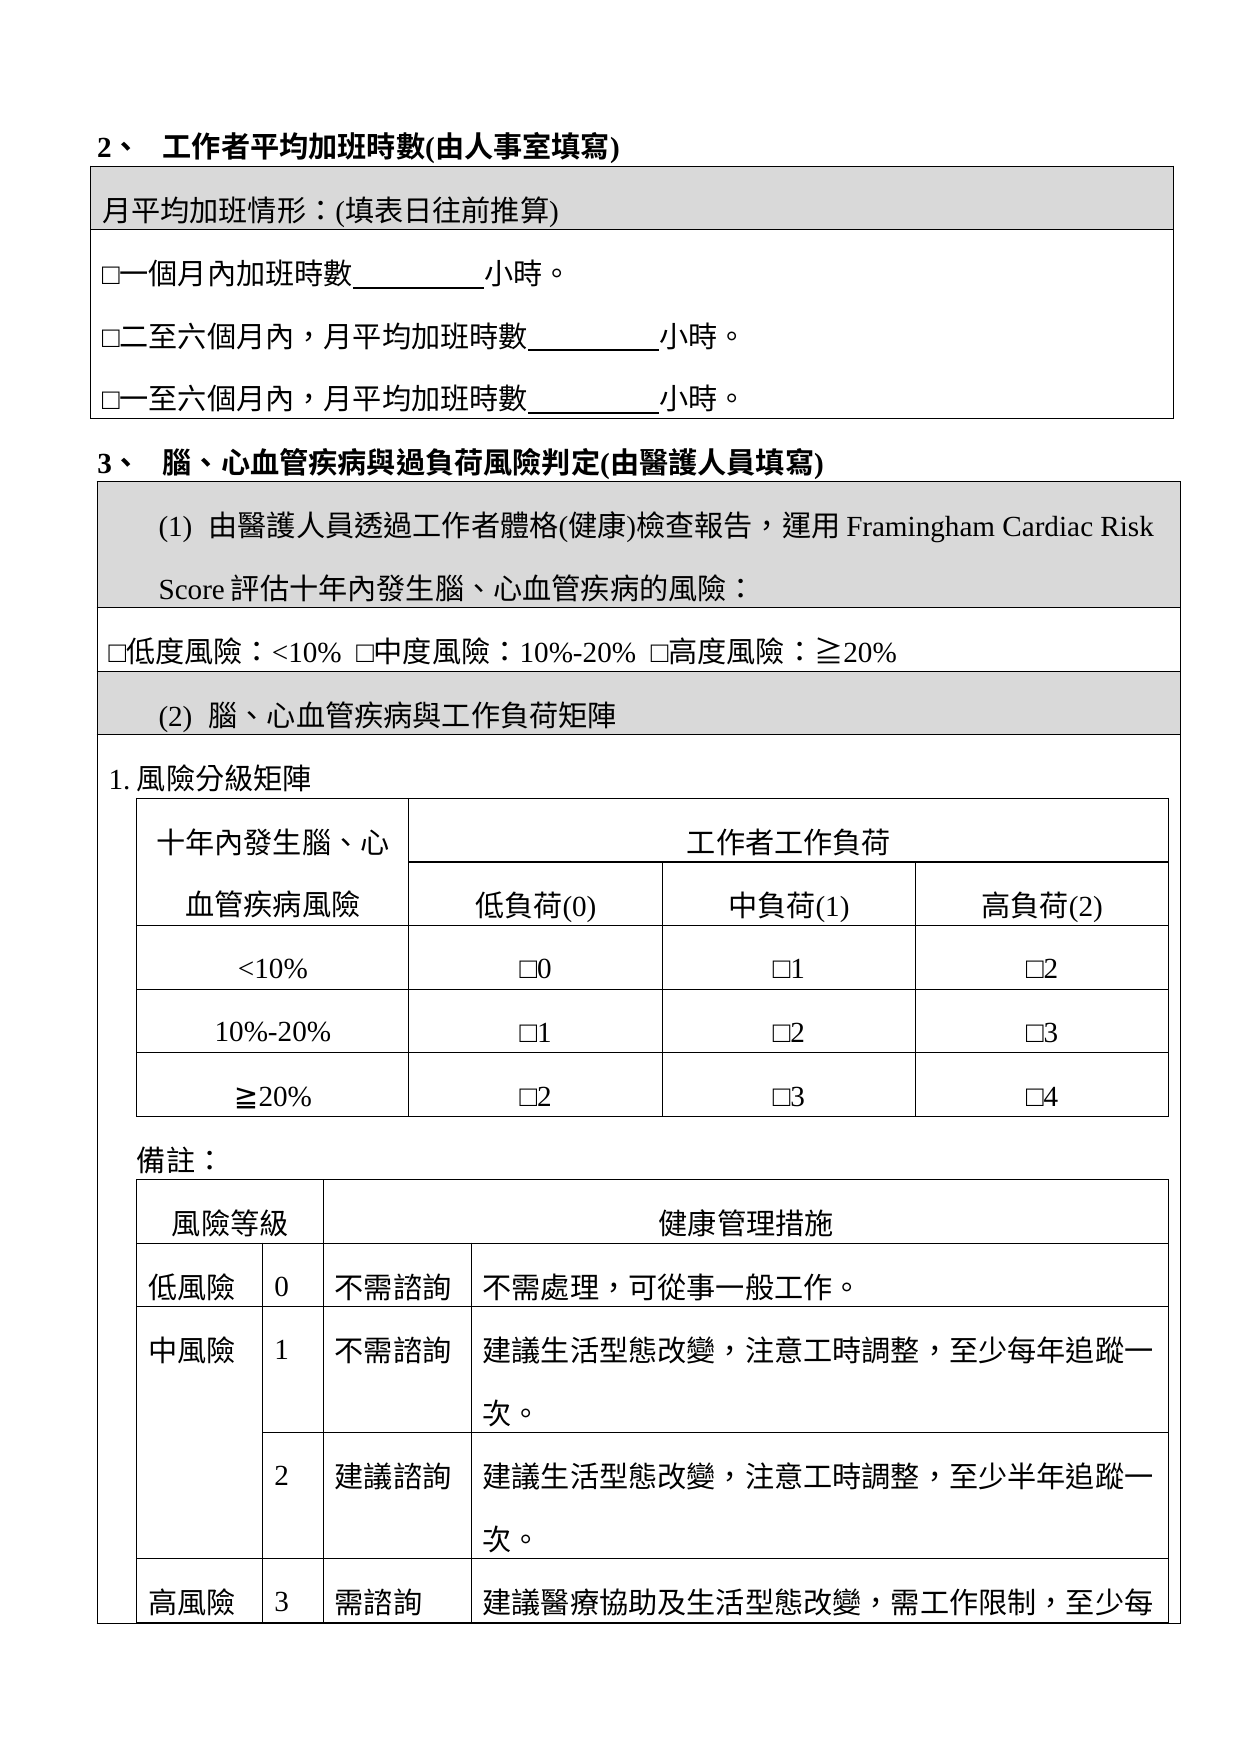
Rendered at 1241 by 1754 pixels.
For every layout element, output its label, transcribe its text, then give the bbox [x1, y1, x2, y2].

table_cell 10%-20% [137, 990, 408, 1052]
table_cell □0 [409, 926, 662, 988]
table_cell 需諮詢 [324, 1559, 471, 1622]
table_cell 中負荷(1) [663, 863, 915, 925]
table_cell □3 [916, 990, 1168, 1052]
table_cell 建議醫療協助及生活型態改變，需工作限制，至少每 [472, 1559, 1168, 1622]
table_cell 不需諮詢 [324, 1307, 471, 1432]
table_cell 建議生活型態改變，注意工時調整，至少每年追蹤一次。 [472, 1307, 1168, 1432]
table_cell 2 [263, 1433, 323, 1558]
table_cell 中風險 [137, 1307, 262, 1558]
table_cell 1 [263, 1307, 323, 1432]
table_header 月平均加班情形：(填表日往前推算) [91, 167, 1173, 229]
table_cell ≧20% [137, 1053, 408, 1116]
table_cell <10% [137, 926, 408, 988]
table_cell 風險分級矩陣 備註： 醫師綜合評估： □不需諮詢 □建議諮詢 □需要諮詢 □請衛教組提供健康促進相關訊息 評估醫師簽名： 年 月 日(實施年月日) [98, 735, 1180, 1623]
table_cell □1 [409, 990, 662, 1052]
table_cell 低負荷(0) [409, 863, 662, 925]
table_cell 低風險 [137, 1244, 262, 1306]
table_cell □2 [663, 990, 915, 1052]
table_cell □一個月內加班時數 小時。 □二至六個月內，月平均加班時數 小時。 □一至六個月內，月平均加班時數 小時。 [91, 230, 1173, 418]
list 腦、心血管疾病與過負荷風險判定(由醫護人員填寫) [97, 419, 1064, 481]
table_header 健康管理措施 [324, 1180, 1168, 1243]
table_cell □2 [916, 926, 1168, 988]
table_cell 腦、心血管疾病與工作負荷矩陣 [98, 672, 1180, 734]
table_cell □1 [663, 926, 915, 988]
table_header 風險等級 [137, 1180, 323, 1243]
table_cell □低度風險：<10% □中度風險：10%-20% □高度風險：≧20% [98, 608, 1180, 671]
table_cell 不需諮詢 [324, 1244, 471, 1306]
table_cell □2 [409, 1053, 662, 1116]
table_header 由醫護人員透過工作者體格(健康)檢查報告，運用Framingham Cardiac Risk Score評估十年內發生腦、心血管疾病的風險： [98, 482, 1180, 607]
table_cell 建議生活型態改變，注意工時調整，至少半年追蹤一次。 [472, 1433, 1168, 1558]
table_cell 不需處理，可從事一般工作。 [472, 1244, 1168, 1306]
table_cell 0 [263, 1244, 323, 1306]
table_cell 3 [263, 1559, 323, 1622]
table_header 十年內發生腦、心血管疾病風險 [137, 799, 408, 925]
table_cell 建議諮詢 [324, 1433, 471, 1558]
list 工作者平均加班時數(由人事室填寫) [97, 103, 1064, 166]
table_cell 高負荷(2) [916, 863, 1168, 925]
table_header 工作者工作負荷 [409, 799, 1168, 861]
table_cell □4 [916, 1053, 1168, 1116]
table_cell 高風險 [137, 1559, 262, 1622]
table_cell □3 [663, 1053, 915, 1116]
